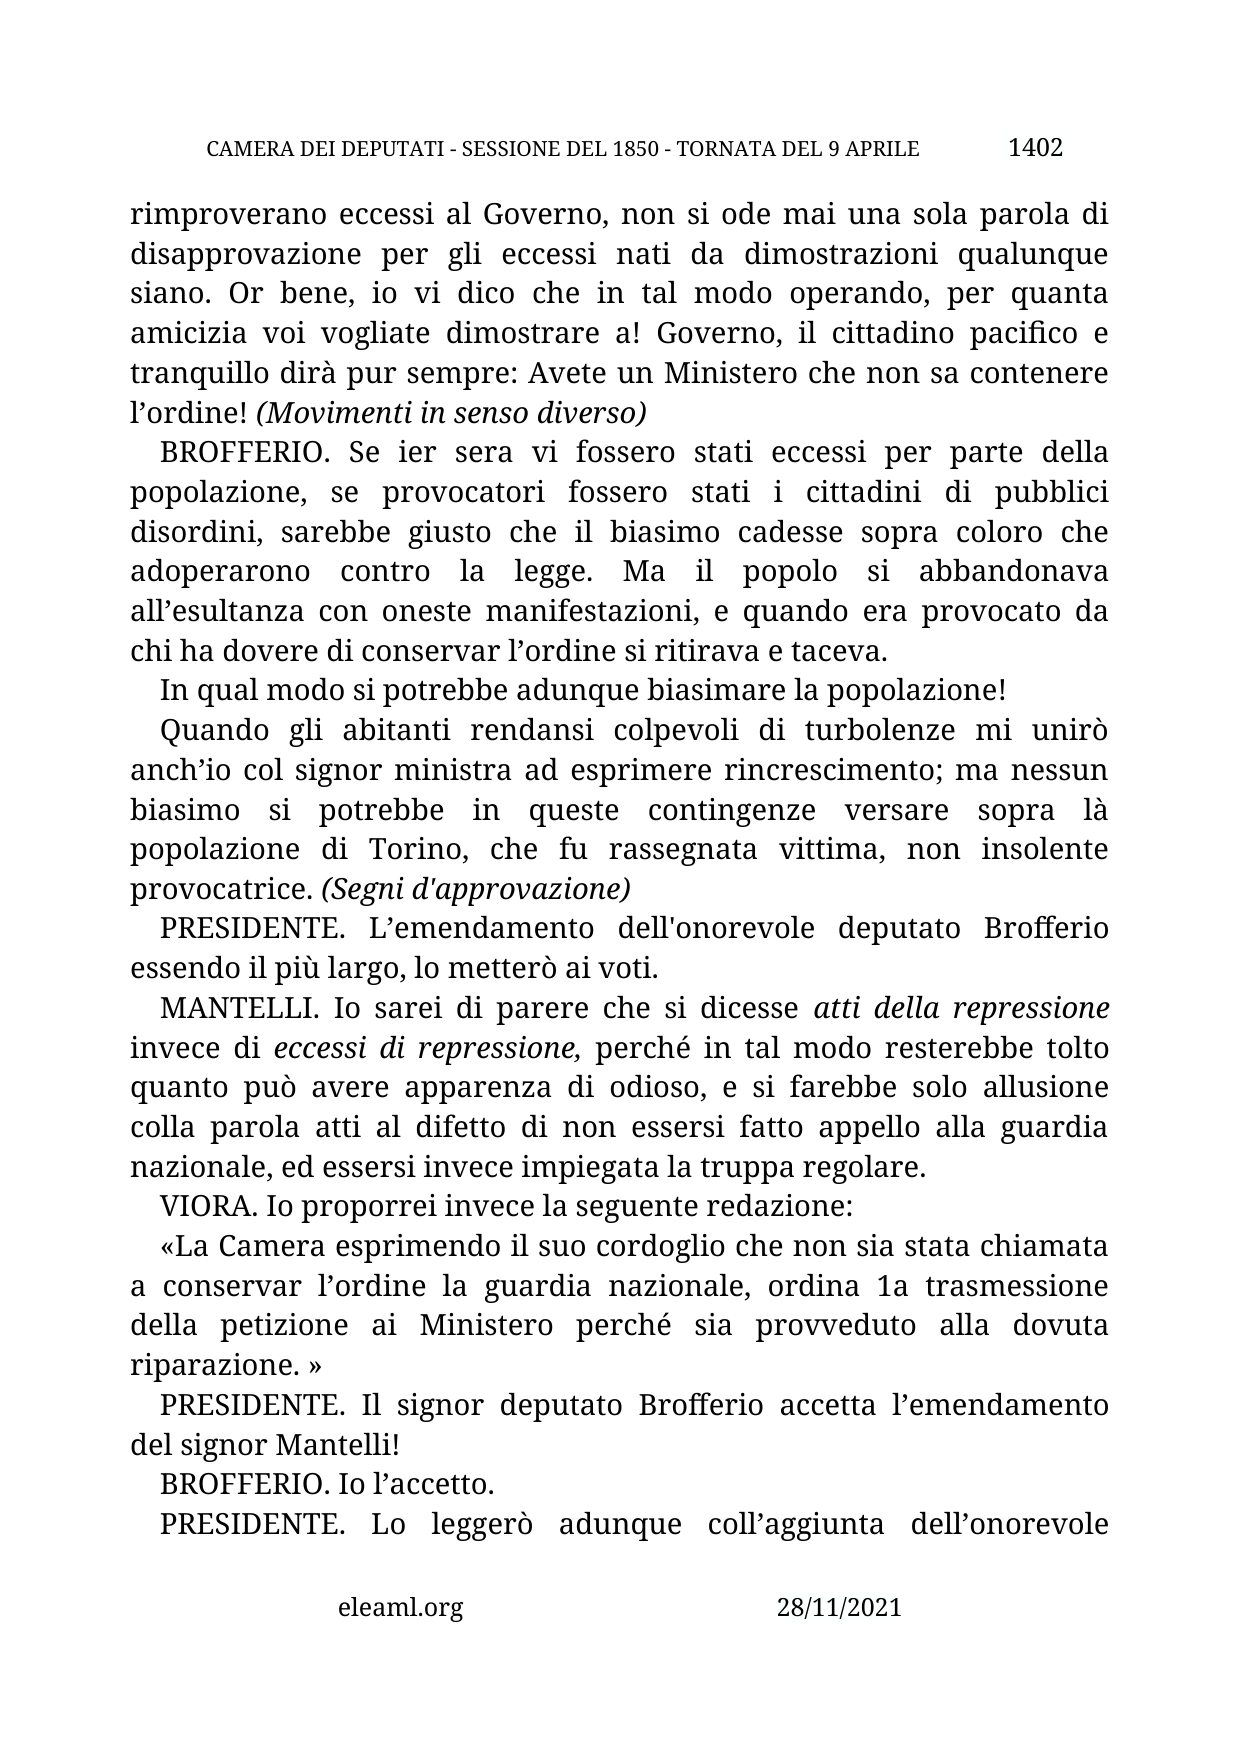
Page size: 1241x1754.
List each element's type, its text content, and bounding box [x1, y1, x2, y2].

text BROFFERIO. Se ier sera vi fossero stati eccessi per parte della popolazione, se provocatori fossero stati i cittadini di pubblici disordini, sarebbe giusto che il biasimo cadesse sopra coloro che adoperarono contro la legge. Ma il popolo si abbandonava all’esultanza con oneste manifestazioni, e quando era provocato da chi ha dovere di conservar l’ordine si ritirava e taceva. [130, 432, 1110, 670]
text In qual modo si potrebbe adunque biasimare la popolazione! [130, 670, 1110, 709]
text PRESIDENTE. Il signor deputato Brofferio accetta l’emendamento del signor Mantelli! [130, 1384, 1110, 1463]
text rimproverano eccessi al Governo, non si ode mai una sola parola di disapprovazione per gli eccessi nati da dimostrazioni qualunque siano. Or bene, io vi dico che in tal modo operando, per quanta amicizia voi vogliate dimostrare a! Governo, il cittadino pacifico e tranquillo dirà pur sempre: Avete un Ministero che non sa contenere l’ordine! (Movimenti in senso diverso) [130, 193, 1110, 432]
text MANTELLI. Io sarei di parere che si dicesse atti della repressione invece di eccessi di repressione, perché in tal modo resterebbe tolto quanto può avere apparenza di odioso, e si farebbe solo allusione colla parola atti al difetto di non essersi fatto appello alla guardia nazionale, ed essersi invece impiegata la truppa regolare. [130, 987, 1110, 1186]
text PRESIDENTE. L’emendamento dell'onorevole deputato Brofferio essendo il più largo, lo metterò ai voti. [130, 908, 1110, 987]
text «La Camera esprimendo il suo cordoglio che non sia stata chiamata a conservar l’ordine la guardia nazionale, ordina 1a trasmessione della petizione ai Ministero perché sia provveduto alla dovuta riparazione. » [130, 1225, 1110, 1384]
text PRESIDENTE. Lo leggerò adunque coll’aggiunta dell’onorevole [130, 1503, 1110, 1543]
text BROFFERIO. Io l’accetto. [130, 1463, 1110, 1503]
text Quando gli abitanti rendansi colpevoli di turbolenze mi unirò anch’io col signor ministra ad esprimere rincrescimento; ma nessun biasimo si potrebbe in queste contingenze versare sopra là popolazione di Torino, che fu rassegnata vittima, non insolente provocatrice. (Segni d'approvazione) [130, 709, 1110, 908]
text VIORA. Io proporrei invece la seguente redazione: [130, 1186, 1110, 1225]
